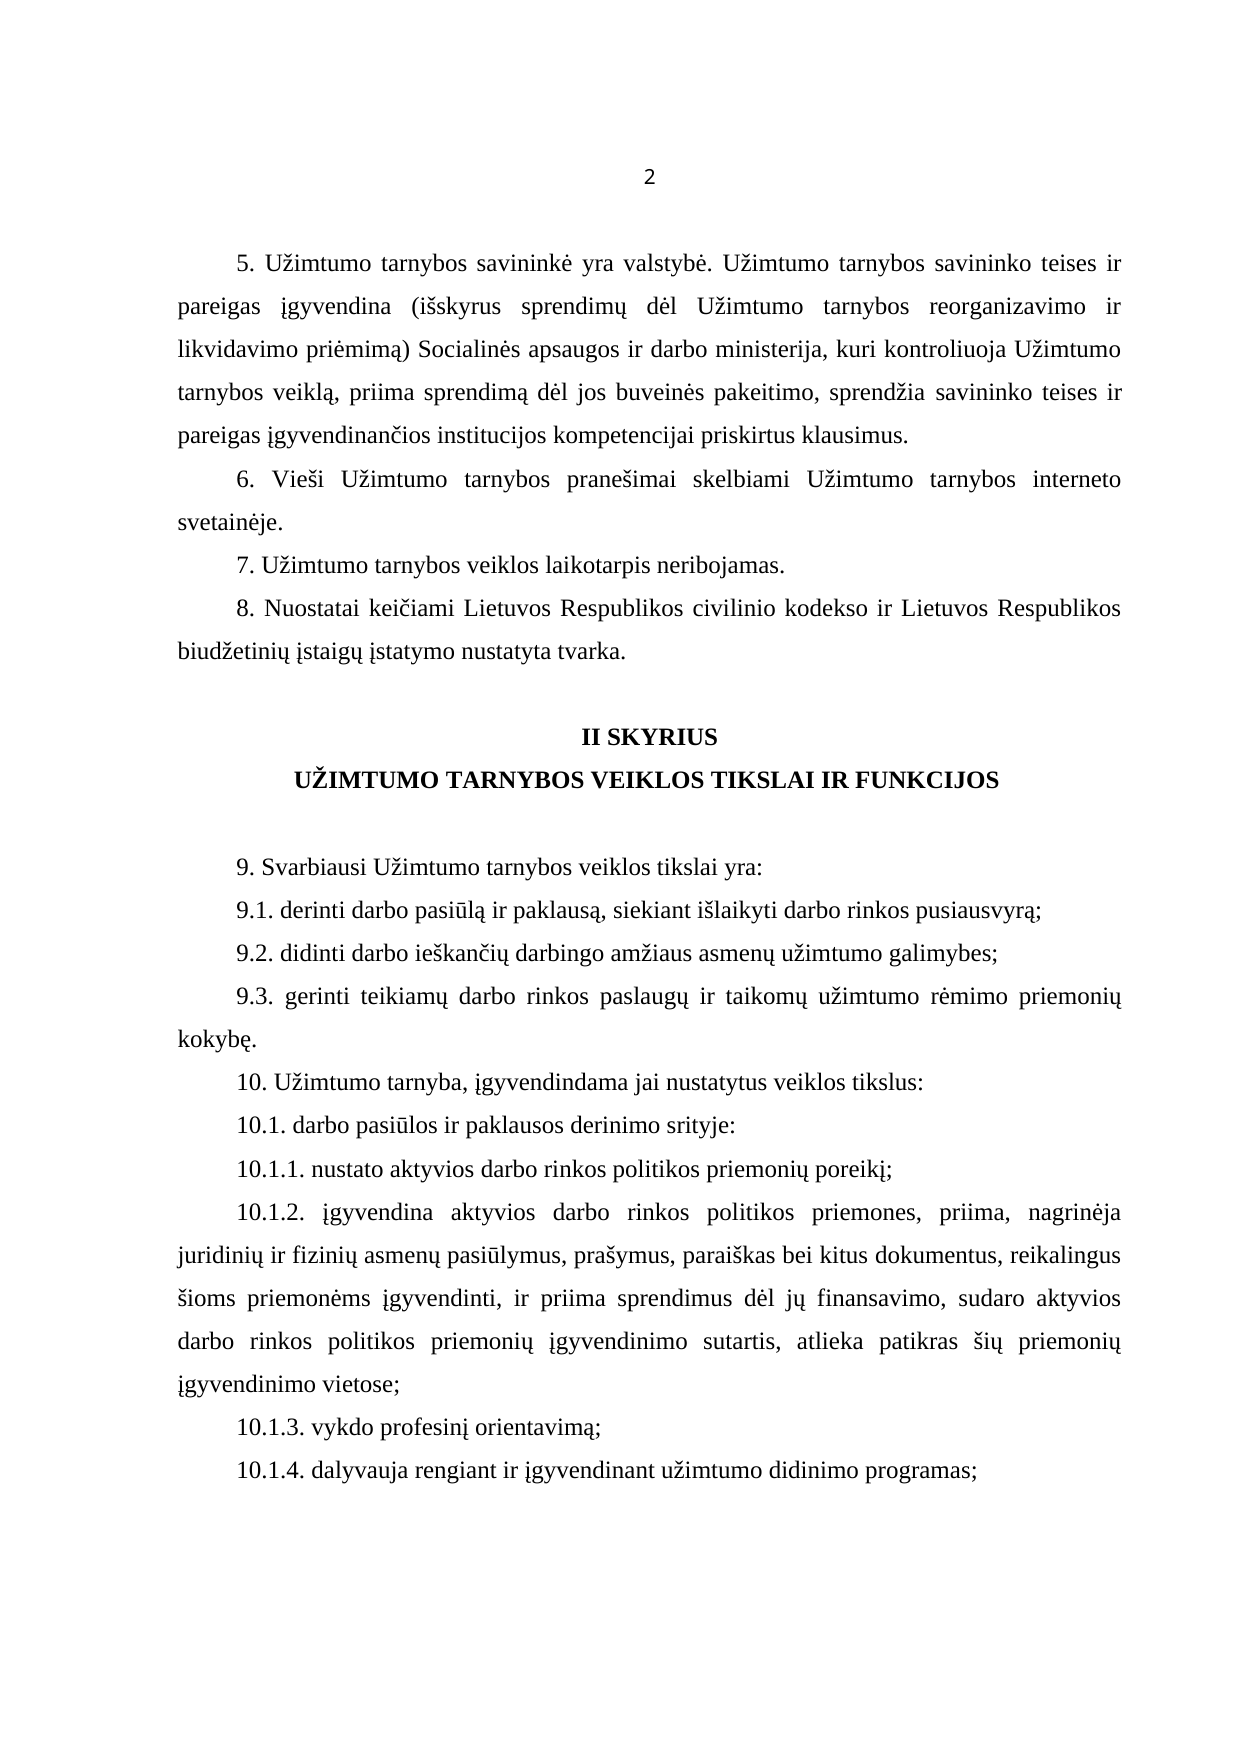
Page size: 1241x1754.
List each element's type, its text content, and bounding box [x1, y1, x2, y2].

text II skyrius [177, 722, 1122, 751]
text 9. Svarbiausi Užimtumo tarnybos veiklos tikslai yra: [177, 852, 1122, 881]
text 10.1.2. įgyvendina aktyvios darbo rinkos politikos priemones, priima, nagrinėja juridinių ir fizinių asmenų pasiūlymus, prašymus, paraiškas bei kitus dokumentus, reikalingus šioms priemonėms įgyvendinti, ir priima sprendimus dėl jų finansavimo, sudaro aktyvios darbo rinkos politikos priemonių įgyvendinimo sutartis, atlieka patikras šių priemonių įgyvendinimo vietose; [177, 1197, 1122, 1398]
text 10.1.3. vykdo profesinį orientavimą; [177, 1412, 1122, 1441]
text 9.2. didinti darbo ieškančių darbingo amžiaus asmenų užimtumo galimybes; [177, 938, 1122, 967]
text UŽIMTUMO TARNYBOS VEIKLOS TIKSLAI IR FUNKCIJOS [177, 766, 1122, 794]
text 10. Užimtumo tarnyba, įgyvendindama jai nustatytus veiklos tikslus: [177, 1067, 1122, 1096]
text 6. Vieši Užimtumo tarnybos pranešimai skelbiami Užimtumo tarnybos interneto svetainėje. [177, 464, 1122, 536]
text 7. Užimtumo tarnybos veiklos laikotarpis neribojamas. [177, 550, 1122, 579]
text 8. Nuostatai keičiami Lietuvos Respublikos civilinio kodekso ir Lietuvos Respublikos biudžetinių įstaigų įstatymo nustatyta tvarka. [177, 593, 1122, 665]
text 10.1. darbo pasiūlos ir paklausos derinimo srityje: [177, 1111, 1122, 1139]
text 10.1.4. dalyvauja rengiant ir įgyvendinant užimtumo didinimo programas; [177, 1456, 1122, 1484]
text 9.1. derinti darbo pasiūlą ir paklausą, siekiant išlaikyti darbo rinkos pusiausvyrą; [177, 895, 1122, 924]
text 5. Užimtumo tarnybos savininkė yra valstybė. Užimtumo tarnybos savininko teises ir pareigas įgyvendina (išskyrus sprendimų dėl Užimtumo tarnybos reorganizavimo ir likvidavimo priėmimą) Socialinės apsaugos ir darbo ministerija, kuri kontroliuoja Užimtumo tarnybos veiklą, priima sprendimą dėl jos buveinės pakeitimo, sprendžia savininko teises ir pareigas įgyvendinančios institucijos kompetencijai priskirtus klausimus. [177, 248, 1122, 449]
text 10.1.1. nustato aktyvios darbo rinkos politikos priemonių poreikį; [177, 1154, 1122, 1182]
text 9.3. gerinti teikiamų darbo rinkos paslaugų ir taikomų užimtumo rėmimo priemonių kokybę. [177, 981, 1122, 1053]
